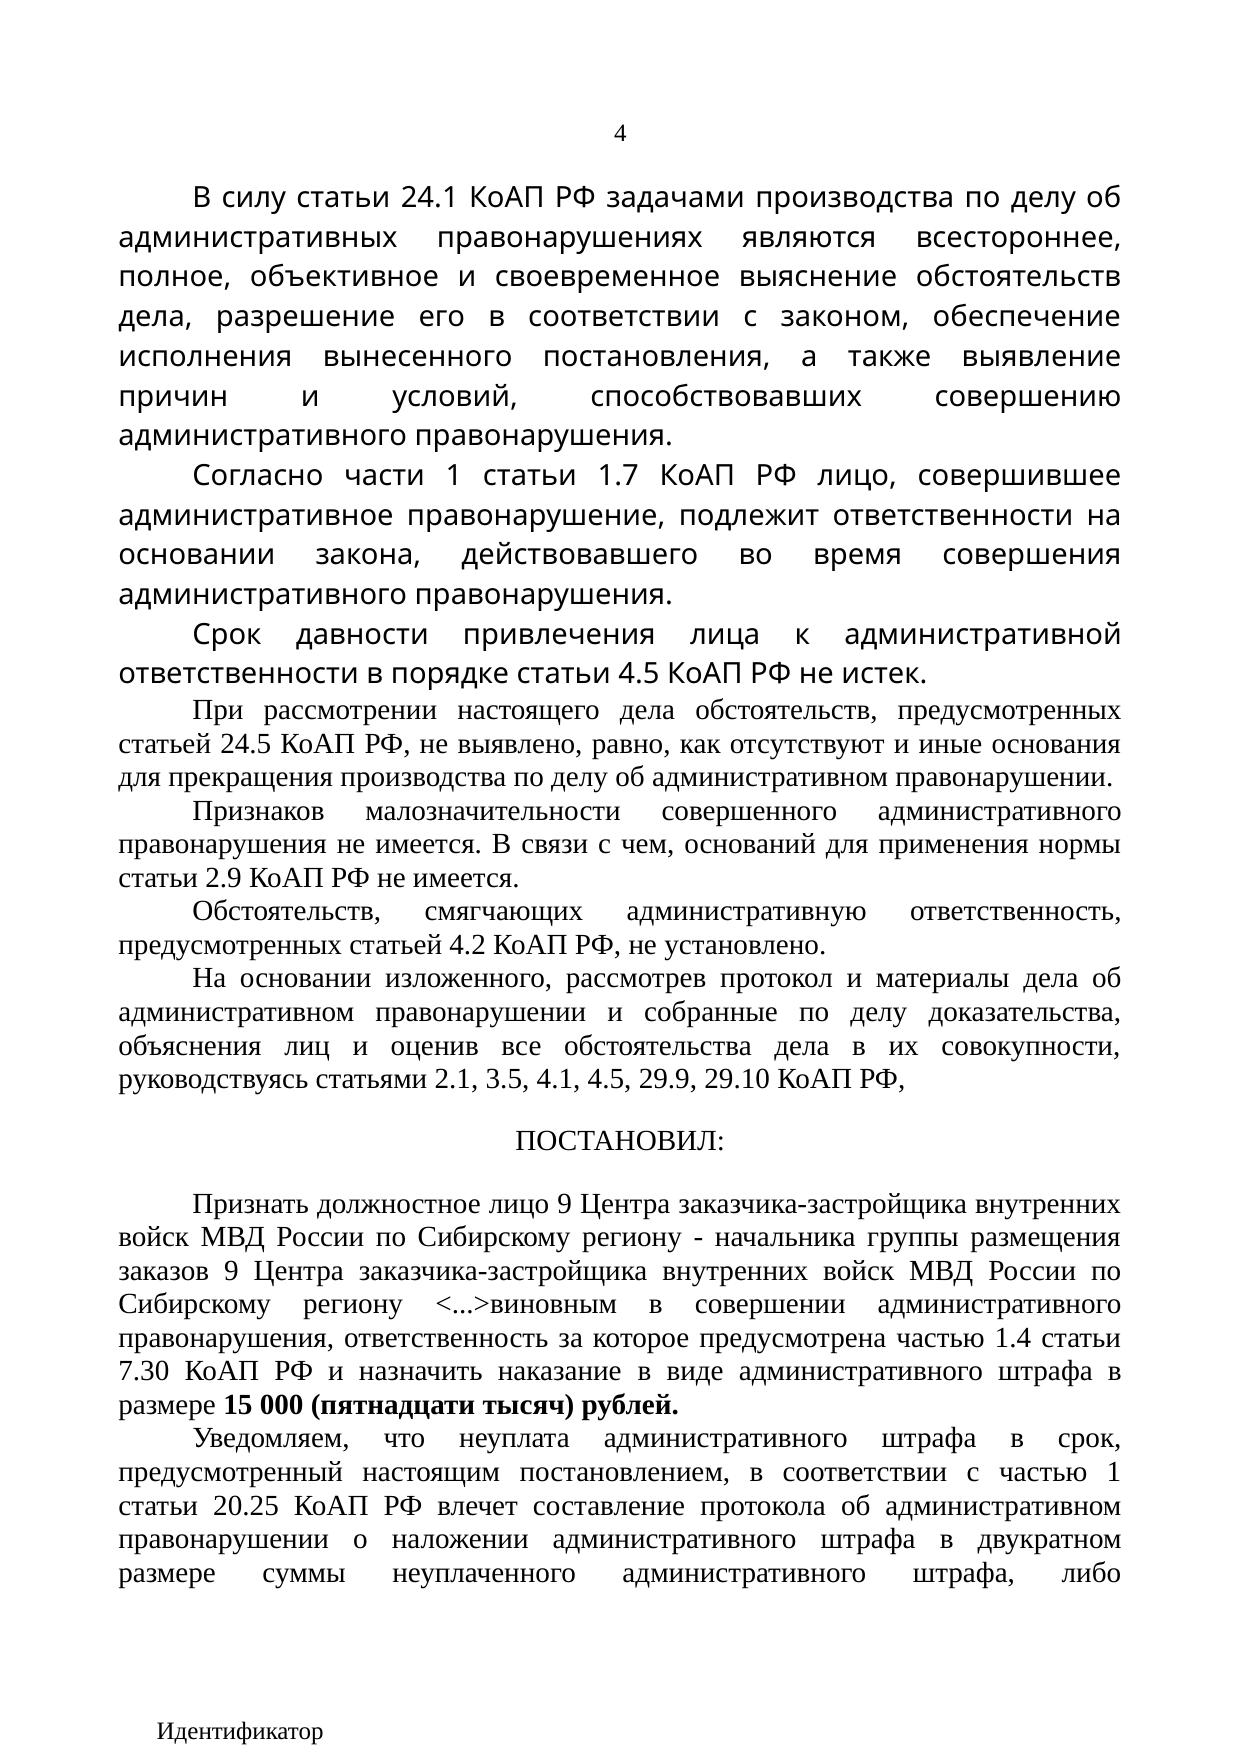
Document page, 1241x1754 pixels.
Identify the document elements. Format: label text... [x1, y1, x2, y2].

text Признать должностное лицо 9 Центра заказчика-застройщика внутренних войск МВД России по Сибирскому региону - начальника группы размещения заказов 9 Центра заказчика-застройщика внутренних войск МВД России по Сибирскому региону <...>виновным в совершении административного правонарушения, ответственность за которое предусмотрена частью 1.4 статьи 7.30 КоАП РФ и назначить наказание в виде административного штрафа в размере 15 000 (пятнадцати тысяч) рублей. [118, 1186, 1122, 1421]
text При рассмотрении настоящего дела обстоятельств, предусмотренных статьей 24.5 КоАП РФ, не выявлено, равно, как отсутствуют и иные основания для прекращения производства по делу об административном правонарушении. [118, 692, 1122, 793]
text Срок давности привлечения лица к административной ответственности в порядке статьи 4.5 КоАП РФ не истек. [118, 613, 1122, 692]
text ПОСТАНОВИЛ: [118, 1123, 1122, 1157]
text Уведомляем, что неуплата административного штрафа в срок, предусмотренный настоящим постановлением, в соответствии с частью 1 статьи 20.25 КоАП РФ влечет составление протокола об административном правонарушении о наложении административного штрафа в двукратном размере суммы неуплаченного административного штрафа, либо [118, 1421, 1122, 1588]
text В силу статьи 24.1 КоАП РФ задачами производства по делу об административных правонарушениях являются всестороннее, полное, объективное и своевременное выяснение обстоятельств дела, разрешение его в соответствии с законом, обеспечение исполнения вынесенного постановления, а также выявление причин и условий, способствовавших совершению административного правонарушения. [118, 176, 1122, 454]
text Обстоятельств, смягчающих административную ответственность, предусмотренных статьей 4.2 КоАП РФ, не установлено. [118, 893, 1122, 961]
text Согласно части 1 статьи 1.7 КоАП РФ лицо, совершившее административное правонарушение, подлежит ответственности на основании закона, действовавшего во время совершения административного правонарушения. [118, 454, 1122, 613]
text На основании изложенного, рассмотрев протокол и материалы дела об административном правонарушении и собранные по делу доказательства, объяснения лиц и оценив все обстоятельства дела в их совокупности, руководствуясь статьями 2.1, 3.5, 4.1, 4.5, 29.9, 29.10 КоАП РФ, [118, 961, 1122, 1095]
text Признаков малозначительности совершенного административного правонарушения не имеется. В связи с чем, оснований для применения нормы статьи 2.9 КоАП РФ не имеется. [118, 793, 1122, 893]
